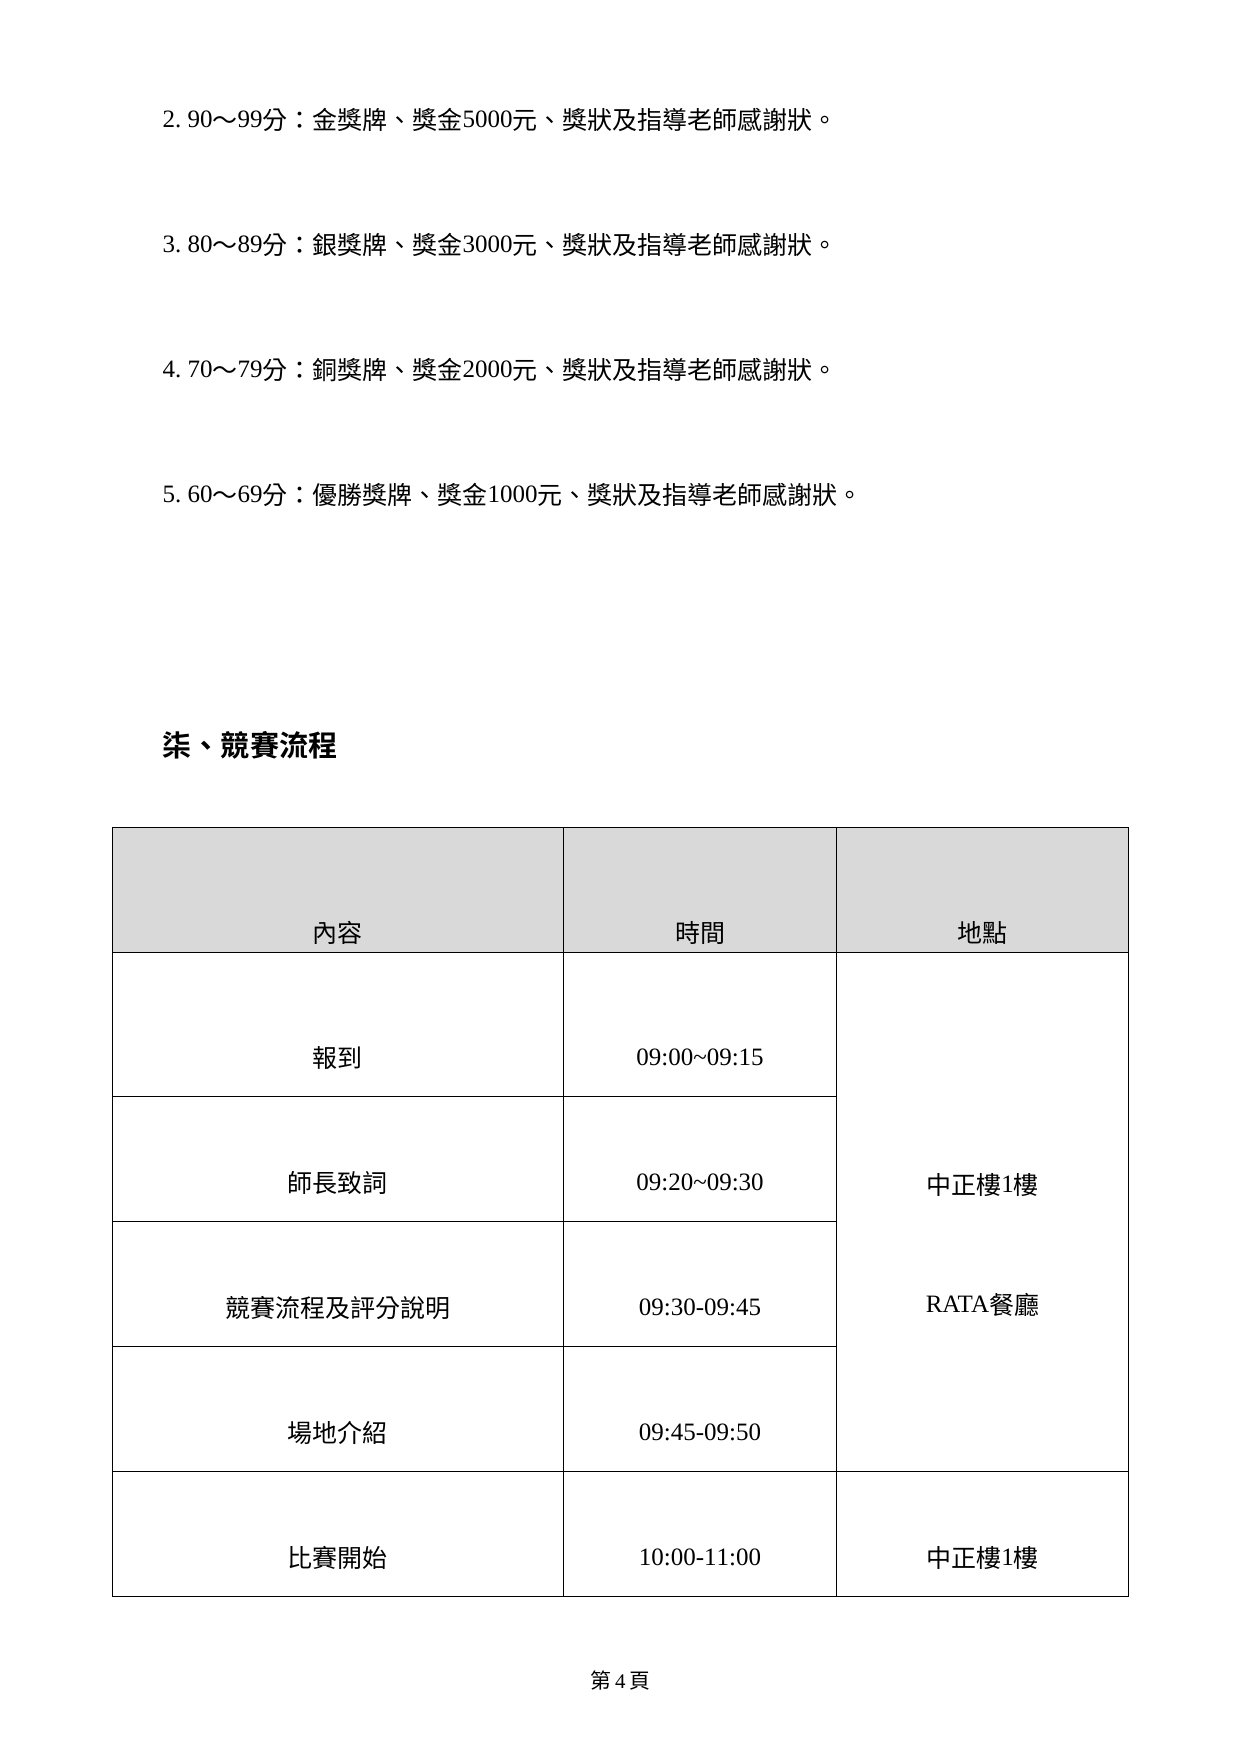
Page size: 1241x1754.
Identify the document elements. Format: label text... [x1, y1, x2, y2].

text 5. 60～69分：優勝獎牌、獎金1000元、獎狀及指導老師感謝狀。 [162, 452, 1128, 514]
list 競賽流程 [162, 702, 1128, 764]
table_header 內容 [113, 828, 563, 952]
table_cell 09:20~09:30 [564, 1097, 836, 1221]
table_cell 場地介紹 [113, 1347, 563, 1471]
table_cell 09:45-09:50 [564, 1347, 836, 1471]
table_cell 09:00~09:15 [564, 953, 836, 1096]
table_cell 師長致詞 [113, 1097, 563, 1221]
table_cell 報到 [113, 953, 563, 1096]
table_cell 10:00-11:00 [564, 1472, 836, 1596]
table_cell 09:30-09:45 [564, 1222, 836, 1346]
table_cell 中正樓1樓 RATA餐廳 [837, 953, 1128, 1471]
table_cell 比賽開始 [113, 1472, 563, 1596]
text 3. 80～89分：銀獎牌、獎金3000元、獎狀及指導老師感謝狀。 [162, 202, 1128, 264]
text 2. 90～99分：金獎牌、獎金5000元、獎狀及指導老師感謝狀。 [162, 77, 1128, 139]
table_header 時間 [564, 828, 836, 952]
text 4. 70～79分：銅獎牌、獎金2000元、獎狀及指導老師感謝狀。 [162, 327, 1128, 389]
table_cell 中正樓1樓 [837, 1472, 1128, 1596]
table_cell 競賽流程及評分說明 [113, 1222, 563, 1346]
table_header 地點 [837, 828, 1128, 952]
